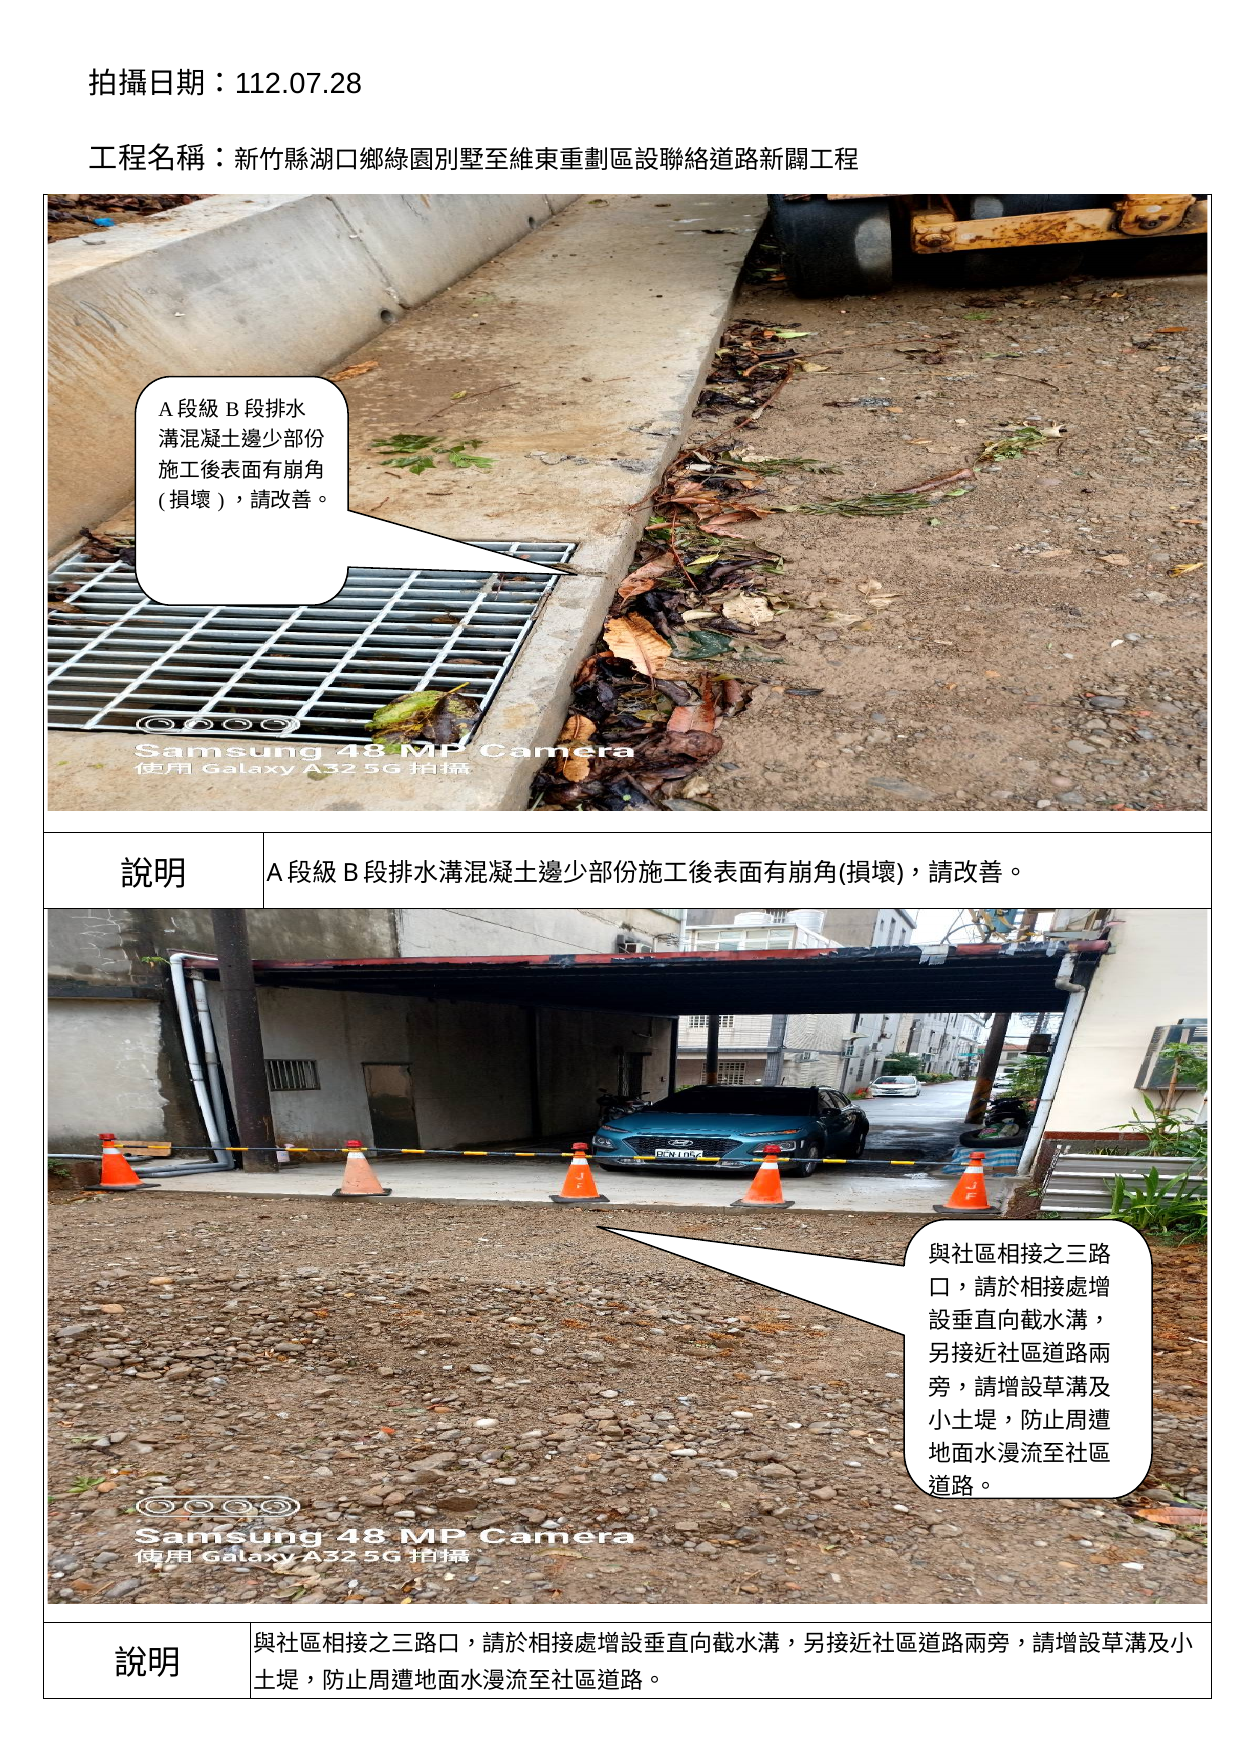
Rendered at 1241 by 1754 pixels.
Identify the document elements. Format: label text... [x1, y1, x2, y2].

text 拍攝日期：112.07.28 [89, 43, 1181, 118]
text 工程名稱：新竹縣湖口鄉綠園別墅至維東重劃區設聯絡道路新闢工程 [89, 118, 1181, 193]
table_cell A段級B段排水溝混凝土邊少部份施工後表面有崩角(損壞)，請改善。 [264, 833, 1211, 908]
table_header [44, 195, 1211, 832]
table_cell 與社區相接之三路口，請於相接處增設垂直向截水溝，另接近社區道路兩旁，請增設草溝及小土堤，防止周遭地面水漫流至社區道路。 [251, 1623, 1211, 1698]
table_cell [44, 909, 1211, 1622]
table_cell 說明 [44, 1623, 250, 1698]
table_cell 說明 [44, 833, 263, 908]
picture [47, 194, 1208, 811]
picture [47, 909, 1208, 1604]
